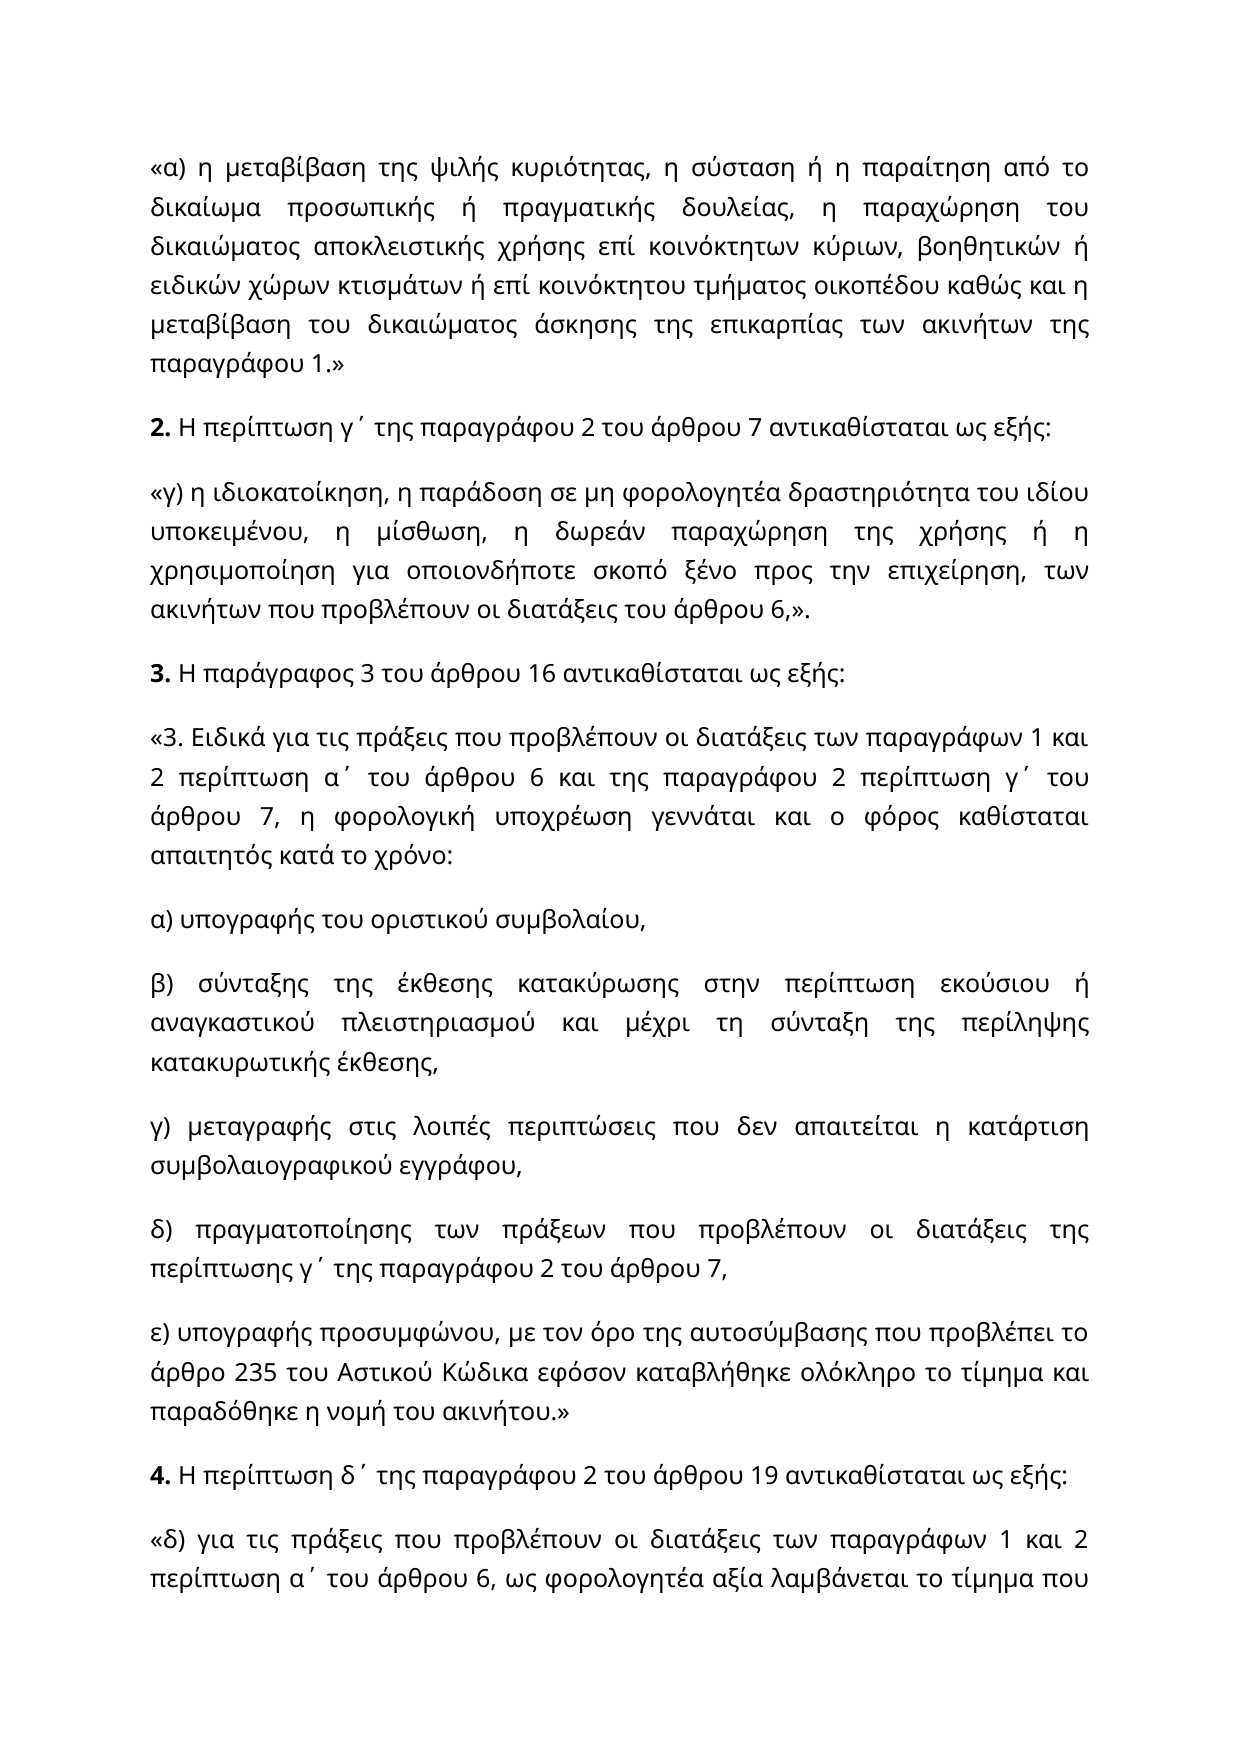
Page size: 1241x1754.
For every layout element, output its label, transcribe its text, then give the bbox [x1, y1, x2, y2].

text α) υπογραφής του οριστικού συμβολαίου, [150, 902, 1090, 936]
text 2. Η περίπτωση γ΄ της παραγράφου 2 του άρθρου 7 αντικαθίσταται ως εξής: [150, 410, 1090, 444]
text «γ) η ιδιοκατοίκηση, η παράδοση σε μη φορολογητέα δραστηριότητα του ιδίου υποκειμένου, η μίσθωση, η δωρεάν παραχώρηση της χρήσης ή η χρησιμοποίηση για οποιονδήποτε σκοπό ξένο προς την επιχείρηση, των ακινήτων που προβλέπουν οι διατάξεις του άρθρου 6,». [150, 474, 1090, 626]
text γ) μεταγραφής στις λοιπές περιπτώσεις που δεν απαιτείται η κατάρτιση συμβολαιογραφικού εγγράφου, [150, 1108, 1090, 1182]
text «α) η μεταβίβαση της ψιλής κυριότητας, η σύσταση ή η παραίτηση από το δικαίωμα προσωπικής ή πραγματικής δουλείας, η παραχώρηση του δικαιώματος αποκλειστικής χρήσης επί κοινόκτητων κύριων, βοηθητικών ή ειδικών χώρων κτισμάτων ή επί κοινόκτητου τμήματος οικοπέδου καθώς και η μεταβίβαση του δικαιώματος άσκησης της επικαρπίας των ακινήτων της παραγράφου 1.» [150, 150, 1090, 380]
text β) σύνταξης της έκθεσης κατακύρωσης στην περίπτωση εκούσιου ή αναγκαστικού πλειστηριασμού και μέχρι τη σύνταξη της περίληψης κατακυρωτικής έκθεσης, [150, 966, 1090, 1078]
text 3. Η παράγραφος 3 του άρθρου 16 αντικαθίσταται ως εξής: [150, 656, 1090, 690]
text «δ) για τις πράξεις που προβλέπουν οι διατάξεις των παραγράφων 1 και 2 περίπτωση α΄ του άρθρου 6, ως φορολογητέα αξία λαμβάνεται το τίμημα που [150, 1522, 1090, 1595]
text ε) υπογραφής προσυμφώνου, με τον όρο της αυτοσύμβασης που προβλέπει το άρθρο 235 του Αστικού Κώδικα εφόσον καταβλήθηκε ολόκληρο το τίμημα και παραδόθηκε η νομή του ακινήτου.» [150, 1315, 1090, 1427]
text «3. Ειδικά για τις πράξεις που προβλέπουν οι διατάξεις των παραγράφων 1 και 2 περίπτωση α΄ του άρθρου 6 και της παραγράφου 2 περίπτωση γ΄ του άρθρου 7, η φορολογική υποχρέωση γεννάται και ο φόρος καθίσταται απαιτητός κατά το χρόνο: [150, 720, 1090, 872]
text δ) πραγματοποίησης των πράξεων που προβλέπουν οι διατάξεις της περίπτωσης γ΄ της παραγράφου 2 του άρθρου 7, [150, 1212, 1090, 1285]
text 4. Η περίπτωση δ΄ της παραγράφου 2 του άρθρου 19 αντικαθίσταται ως εξής: [150, 1457, 1090, 1492]
